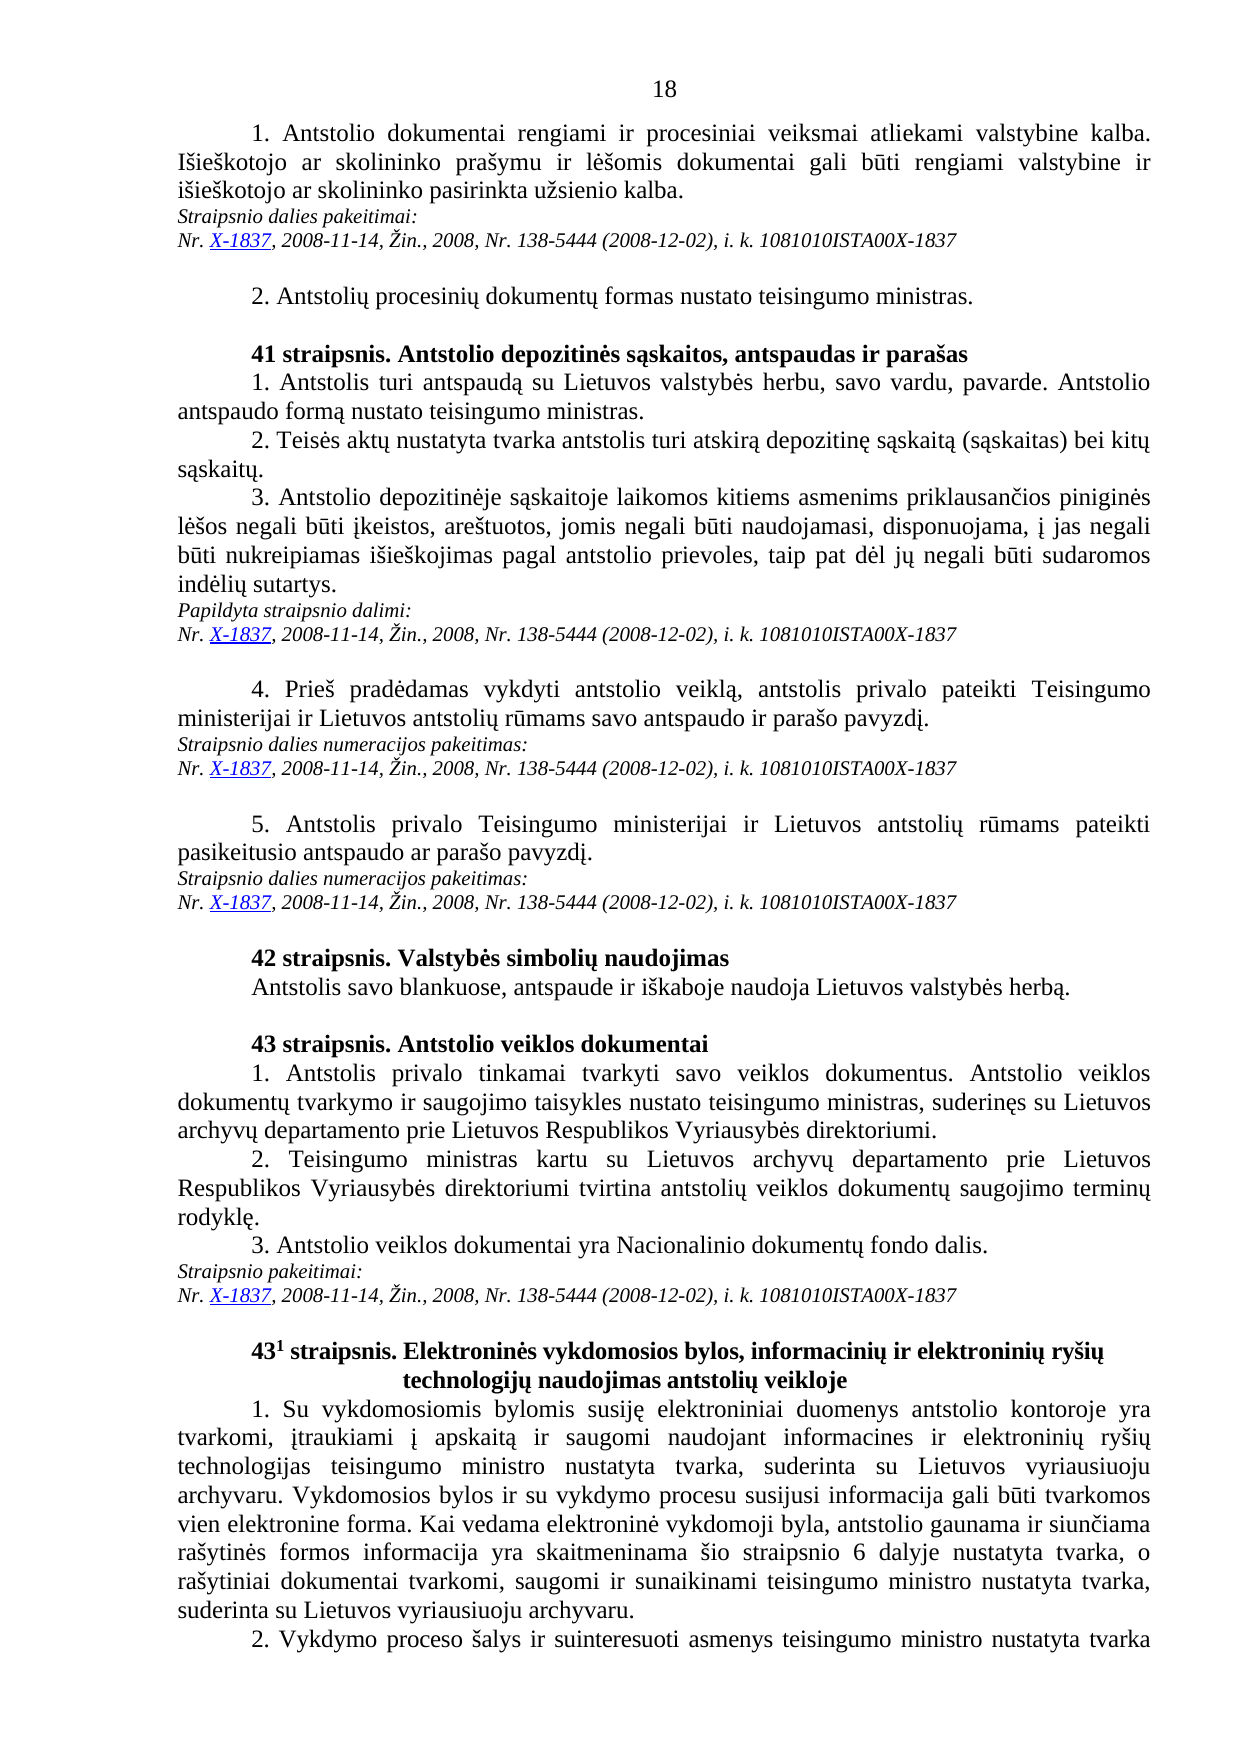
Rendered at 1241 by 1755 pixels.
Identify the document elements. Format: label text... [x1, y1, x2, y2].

text 2. Teisingumo ministras kartu su Lietuvos archyvų departamento prie Lietuvos Respublikos Vyriausybės direktoriumi tvirtina antstolių veiklos dokumentų saugojimo terminų rodyklę. [177, 1144, 1152, 1231]
text Nr. X-1837, 2008-11-14, Žin., 2008, Nr. 138-5444 (2008-12-02), i. k. 1081010ISTA00X-1837 [177, 622, 1152, 646]
text 2. Vykdymo proceso šalys ir suinteresuoti asmenys teisingumo ministro nustatyta tvarka [177, 1624, 1152, 1652]
text Straipsnio dalies pakeitimai: [177, 204, 1152, 228]
text 1. Antstolis turi antspaudą su Lietuvos valstybės herbu, savo vardu, pavarde. Antstolio antspaudo formą nustato teisingumo ministras. [177, 367, 1152, 425]
text Nr. X-1837, 2008-11-14, Žin., 2008, Nr. 138-5444 (2008-12-02), i. k. 1081010ISTA00X-1837 [177, 1283, 1152, 1307]
text Nr. X-1837, 2008-11-14, Žin., 2008, Nr. 138-5444 (2008-12-02), i. k. 1081010ISTA00X-1837 [177, 756, 1152, 780]
text 1. Su vykdomosiomis bylomis susiję elektroniniai duomenys antstolio kontoroje yra tvarkomi, įtraukiami į apskaitą ir saugomi naudojant informacines ir elektroninių ryšių technologijas teisingumo ministro nustatyta tvarka, suderinta su Lietuvos vyriausiuoju archyvaru. Vykdomosios bylos ir su vykdymo procesu susijusi informacija gali būti tvarkomos vien elektronine forma. Kai vedama elektroninė vykdomoji byla, antstolio gaunama ir siunčiama rašytinės formos informacija yra skaitmeninama šio straipsnio 6 dalyje nustatyta tvarka, o rašytiniai dokumentai tvarkomi, saugomi ir sunaikinami teisingumo ministro nustatyta tvarka, suderinta su Lietuvos vyriausiuoju archyvaru. [177, 1394, 1152, 1624]
text 2. Antstolių procesinių dokumentų formas nustato teisingumo ministras. [177, 281, 1152, 310]
text 42 straipsnis. Valstybės simbolių naudojimas [177, 943, 1152, 972]
text Straipsnio dalies numeracijos pakeitimas: [177, 732, 1152, 756]
text 4. Prieš pradėdamas vykdyti antstolio veiklą, antstolis privalo pateikti Teisingumo ministerijai ir Lietuvos antstolių rūmams savo antspaudo ir parašo pavyzdį. [177, 674, 1152, 732]
text 1. Antstolio dokumentai rengiami ir procesiniai veiksmai atliekami valstybine kalba. Išieškotojo ar skolininko prašymu ir lėšomis dokumentai gali būti rengiami valstybine ir išieškotojo ar skolininko pasirinkta užsienio kalba. [177, 118, 1152, 204]
text 41 straipsnis. Antstolio depozitinės sąskaitos, antspaudas ir parašas [177, 339, 1152, 367]
text 43 straipsnis. Antstolio veiklos dokumentai [177, 1029, 1152, 1058]
text Nr. X-1837, 2008-11-14, Žin., 2008, Nr. 138-5444 (2008-12-02), i. k. 1081010ISTA00X-1837 [177, 228, 1152, 252]
text 1. Antstolis privalo tinkamai tvarkyti savo veiklos dokumentus. Antstolio veiklos dokumentų tvarkymo ir saugojimo taisykles nustato teisingumo ministras, suderinęs su Lietuvos archyvų departamento prie Lietuvos Respublikos Vyriausybės direktoriumi. [177, 1058, 1152, 1144]
text 431 straipsnis. Elektroninės vykdomosios bylos, informacinių ir elektroninių ryšių technologijų naudojimas antstolių veikloje [251, 1336, 1152, 1394]
text 3. Antstolio veiklos dokumentai yra Nacionalinio dokumentų fondo dalis. [177, 1231, 1152, 1259]
text 2. Teisės aktų nustatyta tvarka antstolis turi atskirą depozitinę sąskaitą (sąskaitas) bei kitų sąskaitų. [177, 425, 1152, 482]
text 5. Antstolis privalo Teisingumo ministerijai ir Lietuvos antstolių rūmams pateikti pasikeitusio antspaudo ar parašo pavyzdį. [177, 809, 1152, 866]
text Antstolis savo blankuose, antspaude ir iškaboje naudoja Lietuvos valstybės herbą. [177, 972, 1152, 1001]
text Straipsnio pakeitimai: [177, 1259, 1152, 1283]
text Nr. X-1837, 2008-11-14, Žin., 2008, Nr. 138-5444 (2008-12-02), i. k. 1081010ISTA00X-1837 [177, 890, 1152, 914]
text Papildyta straipsnio dalimi: [177, 597, 1152, 622]
text Straipsnio dalies numeracijos pakeitimas: [177, 866, 1152, 890]
text 3. Antstolio depozitinėje sąskaitoje laikomos kitiems asmenims priklausančios piniginės lėšos negali būti įkeistos, areštuotos, jomis negali būti naudojamasi, disponuojama, į jas negali būti nukreipiamas išieškojimas pagal antstolio prievoles, taip pat dėl jų negali būti sudaromos indėlių sutartys. [177, 482, 1152, 597]
